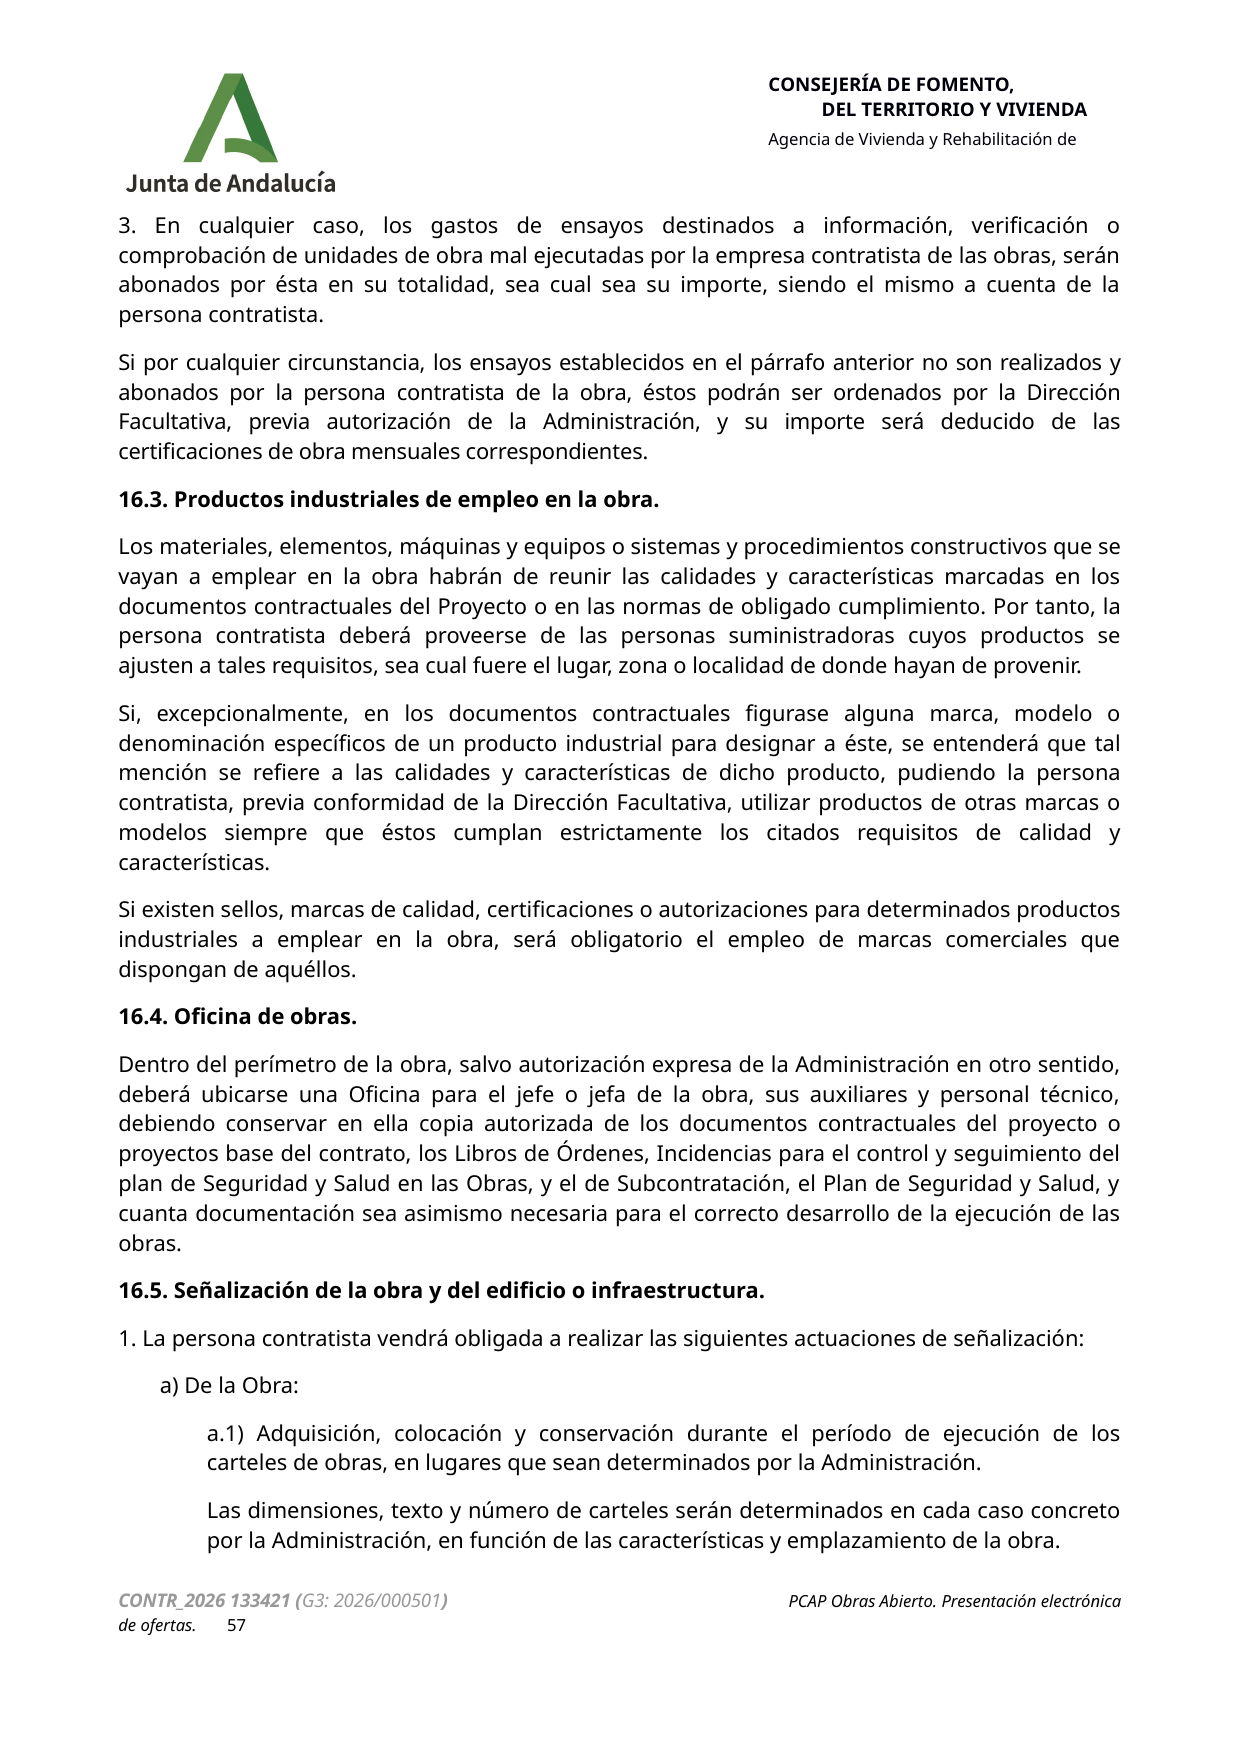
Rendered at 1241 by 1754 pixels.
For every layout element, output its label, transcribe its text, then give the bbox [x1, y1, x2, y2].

text Si, excepcionalmente, en los documentos contractuales figurase alguna marca, modelo o denominación específicos de un producto industrial para designar a éste, se entenderá que tal mención se refiere a las calidades y características de dicho producto, pudiendo la persona contratista, previa conformidad de la Dirección Facultativa, utilizar productos de otras marcas o modelos siempre que éstos cumplan estrictamente los citados requisitos de calidad y características. [118, 698, 1122, 876]
picture [106, 57, 355, 208]
text Si existen sellos, marcas de calidad, certificaciones o autorizaciones para determinados productos industriales a emplear en la obra, será obligatorio el empleo de marcas comerciales que dispongan de aquéllos. [118, 894, 1122, 983]
text Dentro del perímetro de la obra, salvo autorización expresa de la Administración en otro sentido, deberá ubicarse una Oficina para el jefe o jefa de la obra, sus auxiliares y personal técnico, debiendo conservar en ella copia autorizada de los documentos contractuales del proyecto o proyectos base del contrato, los Libros de Órdenes, Incidencias para el control y seguimiento del plan de Seguridad y Salud en las Obras, y el de Subcontratación, el Plan de Seguridad y Salud, y cuanta documentación sea asimismo necesaria para el correcto desarrollo de la ejecución de las obras. [118, 1049, 1122, 1257]
text Si por cualquier circunstancia, los ensayos establecidos en el párrafo anterior no son realizados y abonados por la persona contratista de la obra, éstos podrán ser ordenados por la Dirección Facultativa, previa autorización de la Administración, y su importe será deducido de las certificaciones de obra mensuales correspondientes. [118, 347, 1122, 466]
text Los materiales, elementos, máquinas y equipos o sistemas y procedimientos constructivos que se vayan a emplear en la obra habrán de reunir las calidades y características marcadas en los documentos contractuales del Proyecto o en las normas de obligado cumplimiento. Por tanto, la persona contratista deberá proveerse de las personas suministradoras cuyos productos se ajusten a tales requisitos, sea cual fuere el lugar, zona o localidad de donde hayan de provenir. [118, 531, 1122, 680]
text 3. En cualquier caso, los gastos de ensayos destinados a información, verificación o comprobación de unidades de obra mal ejecutadas por la empresa contratista de las obras, serán abonados por ésta en su totalidad, sea cual sea su importe, siendo el mismo a cuenta de la persona contratista. [118, 210, 1122, 329]
text a) De la Obra: [159, 1370, 1122, 1400]
text Las dimensiones, texto y número de carteles serán determinados en cada caso concreto por la Administración, en función de las características y emplazamiento de la obra. [207, 1495, 1122, 1554]
subtitle 16.3. Productos industriales de empleo en la obra. [118, 483, 1122, 513]
subtitle 16.4. Oficina de obras. [118, 1001, 1122, 1031]
text a.1) Adquisición, colocación y conservación durante el período de ejecución de los carteles de obras, en lugares que sean determinados por la Administración. [207, 1417, 1122, 1477]
text 1. La persona contratista vendrá obligada a realizar las siguientes actuaciones de señalización: [118, 1322, 1122, 1352]
subtitle 16.5. Señalización de la obra y del edificio o infraestructura. [118, 1275, 1122, 1305]
